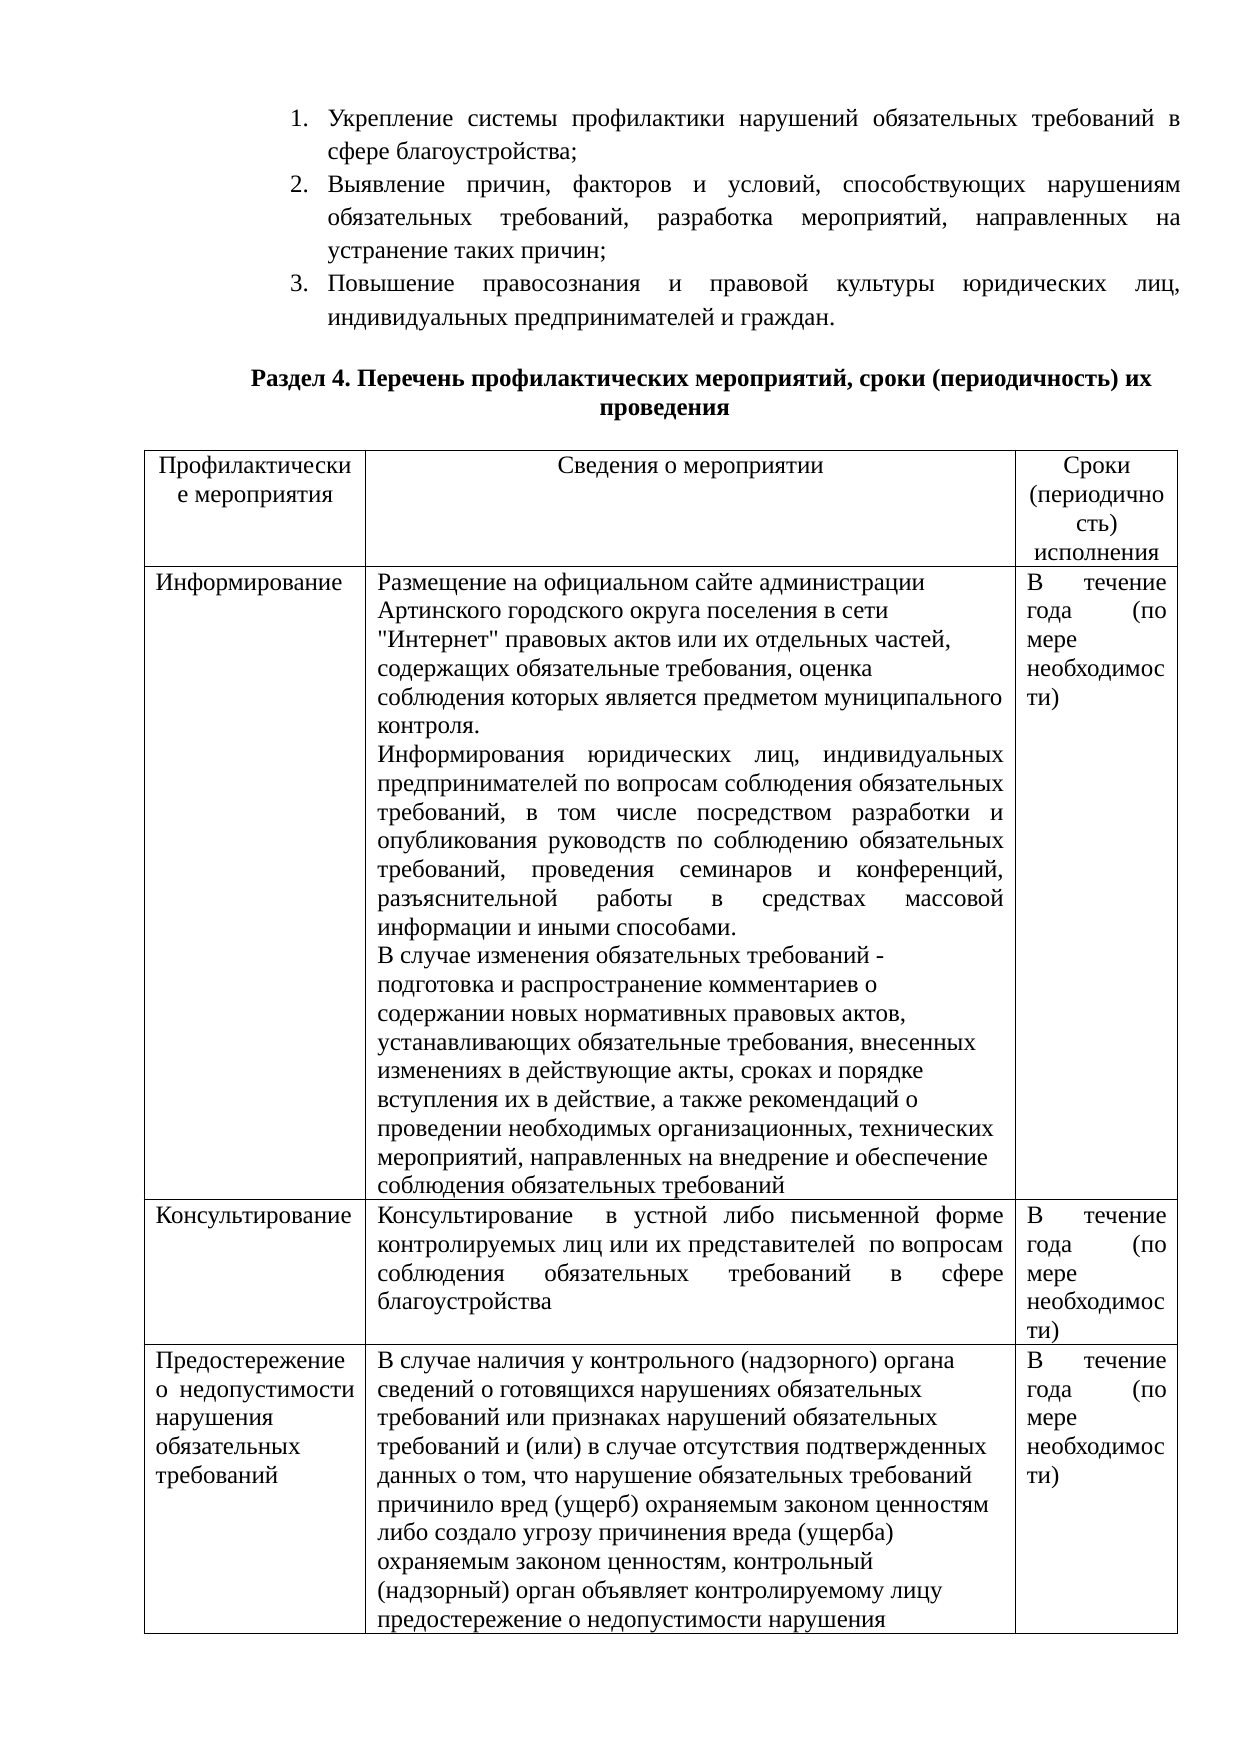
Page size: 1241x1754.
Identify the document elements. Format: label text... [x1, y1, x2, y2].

list Укрепление системы профилактики нарушений обязательных требований в сфере благоустройства; [290, 103, 1181, 165]
table_cell Консультирование [145, 1200, 365, 1344]
table_header Сведения о мероприятии [366, 451, 1015, 566]
list Выявление причин, факторов и условий, способствующих нарушениям обязательных требований, разработка мероприятий, направленных на устранение таких причин; [290, 169, 1181, 264]
table_cell Консультирование в устной либо письменной форме контролируемых лиц или их представителей по вопросам соблюдения обязательных требований в сфере благоустройства [366, 1200, 1015, 1344]
list Повышение правосознания и правовой культуры юридических лиц, индивидуальных предпринимателей и граждан. [290, 268, 1181, 330]
table_header Сроки (периодичность) исполнения [1016, 451, 1177, 566]
table_cell Информирование [145, 567, 365, 1199]
table_cell В течение года (по мере необходимости) [1016, 1345, 1177, 1632]
table_cell Предостережение о недопустимости нарушения обязательных требований [145, 1345, 365, 1632]
table_header Профилактические мероприятия [145, 451, 365, 566]
table_cell Размещение на официальном сайте администрации Артинского городского округа поселения в сети "Интернет" правовых актов или их отдельных частей, содержащих обязательные требования, оценка соблюдения которых является предметом муниципального контроля. Информирования юридических лиц, индивидуальных предпринимателей по вопросам соблюдения обязательных требований, в том числе посредством разработки и опубликования руководств по соблюдению обязательных требований, проведения семинаров и конференций, разъяснительной работы в средствах массовой информации и иными способами. В случае изменения обязательных требований - подготовка и распространение комментариев о содержании новых нормативных правовых актов, устанавливающих обязательные требования, внесенных изменениях в действующие акты, сроках и порядке вступления их в действие, а также рекомендаций о проведении необходимых организационных, технических мероприятий, направленных на внедрение и обеспечение соблюдения обязательных требований [366, 567, 1015, 1199]
table_cell В течение года (по мере необходимости) [1016, 1200, 1177, 1344]
table_cell В случае наличия у контрольного (надзорного) органа сведений о готовящихся нарушениях обязательных требований или признаках нарушений обязательных требований и (или) в случае отсутствия подтвержденных данных о том, что нарушение обязательных требований причинило вред (ущерб) охраняемым законом ценностям либо создало угрозу причинения вреда (ущерба) охраняемым законом ценностям, контрольный (надзорный) орган объявляет контролируемому лицу предостережение о недопустимости нарушения [366, 1345, 1015, 1632]
text Раздел 4. Перечень профилактических мероприятий, сроки (периодичность) их проведения [148, 363, 1181, 421]
table_cell В течение года (по мере необходимости) [1016, 567, 1177, 1199]
